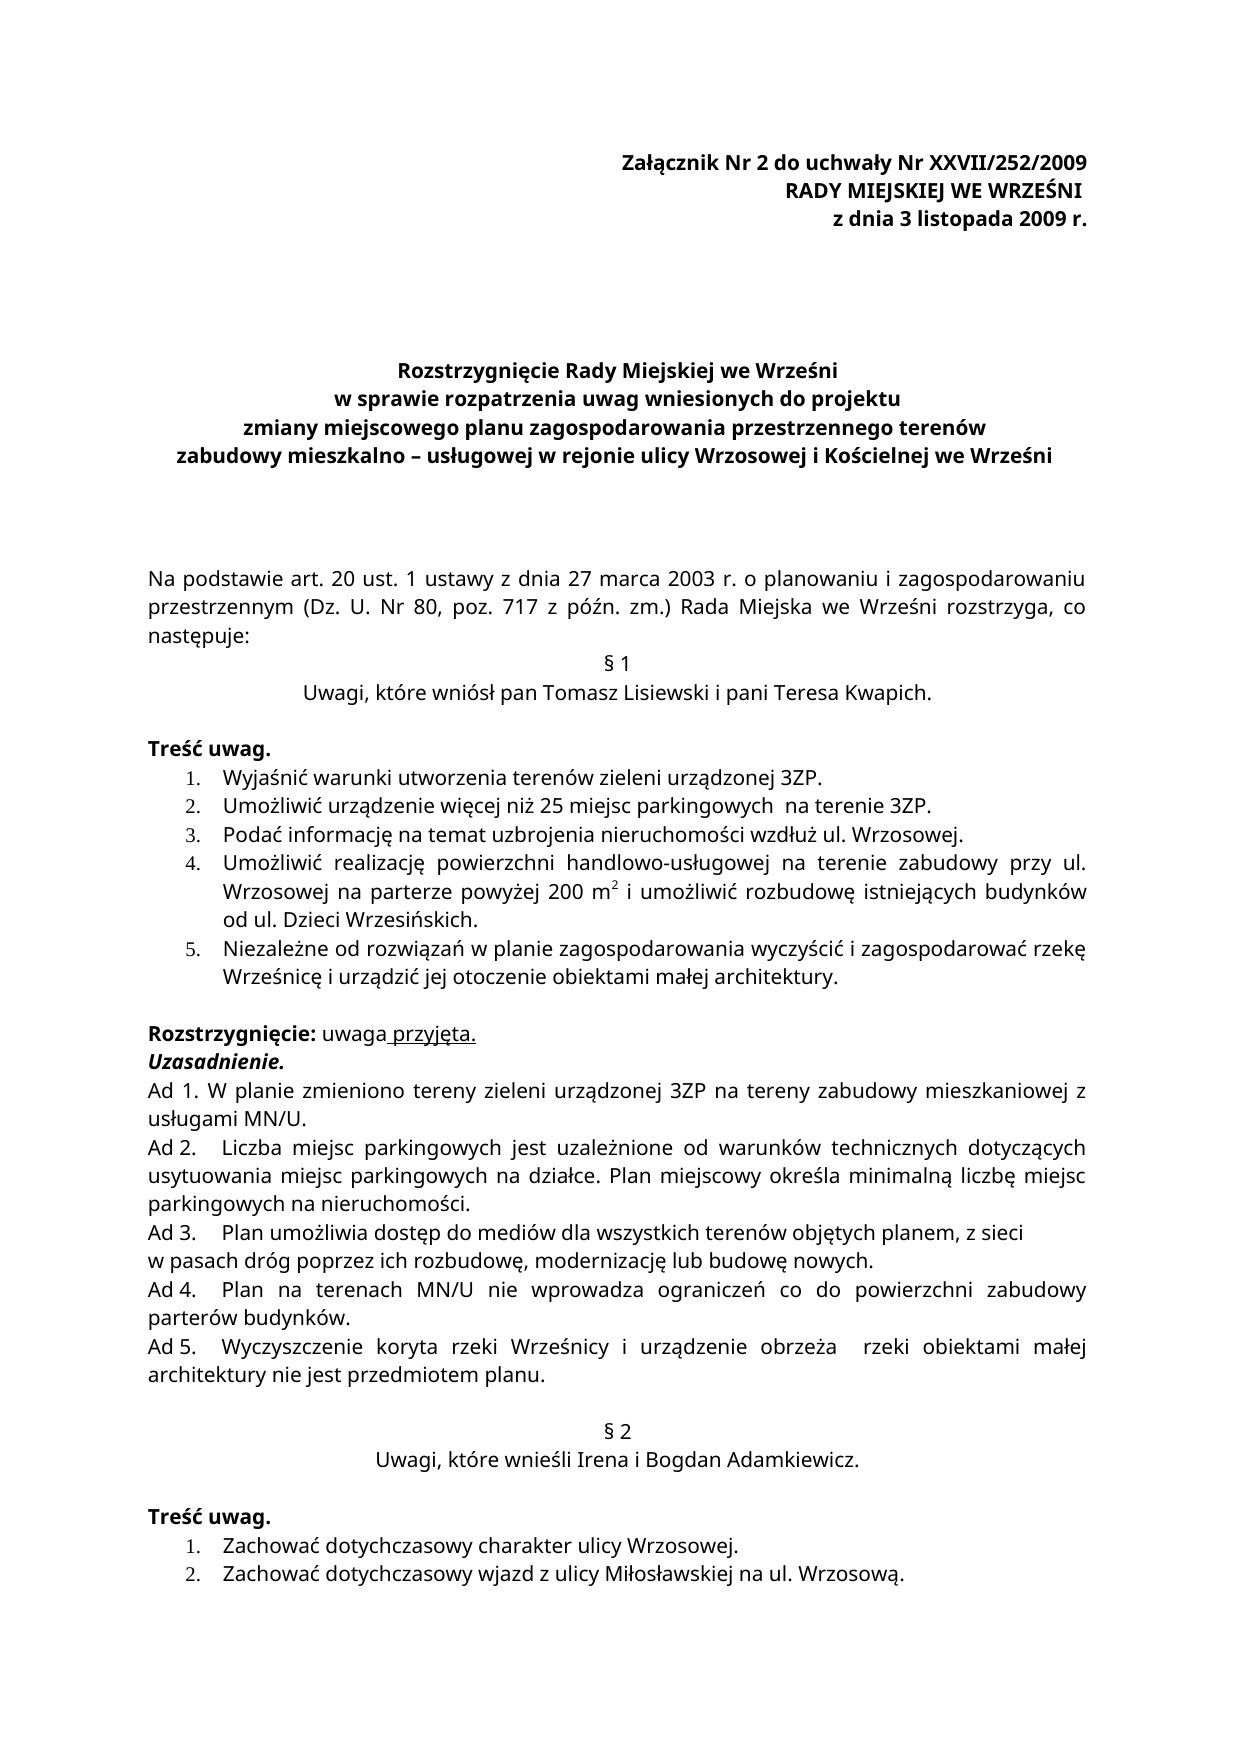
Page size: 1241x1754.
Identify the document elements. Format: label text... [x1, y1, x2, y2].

list Podać informację na temat uzbrojenia nieruchomości wzdłuż ul. Wrzosowej. [185, 820, 1087, 848]
text Rozstrzygnięcie: uwaga przyjęta. [148, 1019, 1087, 1047]
text Uzasadnienie. [148, 1047, 1087, 1076]
title w sprawie rozpatrzenia uwag wniesionych do projektu [148, 384, 1087, 413]
list Wyjaśnić warunki utworzenia terenów zieleni urządzonej 3ZP. [185, 763, 1087, 791]
text § 2 [148, 1417, 1087, 1446]
text Załącznik Nr 2 do uchwały Nr XXVII/252/2009 [148, 148, 1087, 176]
text Uwagi, które wniósł pan Tomasz Lisiewski i pani Teresa Kwapich. [148, 678, 1087, 706]
text Na podstawie art. 20 ust. 1 ustawy z dnia 27 marca 2003 r. o planowaniu i zagospodarowaniu przestrzennym (Dz. U. Nr 80, poz. 717 z późn. zm.) Rada Miejska we Wrześni rozstrzyga, co następuje: [148, 564, 1087, 649]
list Zachować dotychczasowy charakter ulicy Wrzosowej. [185, 1531, 1087, 1559]
list Zachować dotychczasowy wjazd z ulicy Miłosławskiej na ul. Wrzosową. [185, 1559, 1087, 1588]
text Ad 4. Plan na terenach MN/U nie wprowadza ograniczeń co do powierzchni zabudowy parterów budynków. [148, 1275, 1087, 1332]
title zabudowy mieszkalno – usługowej w rejonie ulicy Wrzosowej i Kościelnej we Wrześni [148, 441, 1087, 469]
text § 1 [148, 649, 1087, 678]
text Treść uwag. [148, 734, 1087, 763]
text w pasach dróg poprzez ich rozbudowę, modernizację lub budowę nowych. [148, 1246, 1087, 1275]
text Treść uwag. [148, 1502, 1087, 1531]
text Rady MIEJSKIEJ We wrześni [148, 176, 1087, 204]
text Ad 5. Wyczyszczenie koryta rzeki Wrześnicy i urządzenie obrzeża rzeki obiektami małej architektury nie jest przedmiotem planu. [148, 1332, 1087, 1389]
list Niezależne od rozwiązań w planie zagospodarowania wyczyścić i zagospodarować rzekę Wrześnicę i urządzić jej otoczenie obiektami małej architektury. [185, 934, 1087, 991]
text Uwagi, które wnieśli Irena i Bogdan Adamkiewicz. [148, 1446, 1087, 1474]
text Ad 1. W planie zmieniono tereny zieleni urządzonej 3ZP na tereny zabudowy mieszkaniowej z usługami MN/U. [148, 1076, 1087, 1133]
list Umożliwić realizację powierzchni handlowo-usługowej na terenie zabudowy przy ul. Wrzosowej na parterze powyżej 200 m2 i umożliwić rozbudowę istniejących budynków od ul. Dzieci Wrzesińskich. [185, 848, 1087, 934]
list Umożliwić urządzenie więcej niż 25 miejsc parkingowych na terenie 3ZP. [185, 791, 1087, 820]
text z dnia 3 listopada 2009 r. [148, 204, 1087, 233]
title zmiany miejscowego planu zagospodarowania przestrzennego terenów [148, 413, 1087, 441]
text Ad 2. Liczba miejsc parkingowych jest uzależnione od warunków technicznych dotyczących usytuowania miejsc parkingowych na działce. Plan miejscowy określa minimalną liczbę miejsc parkingowych na nieruchomości. [148, 1133, 1087, 1218]
title Rozstrzygnięcie Rady Miejskiej we Wrześni [148, 356, 1087, 384]
text Ad 3. Plan umożliwia dostęp do mediów dla wszystkich terenów objętych planem, z sieci [148, 1218, 1087, 1246]
